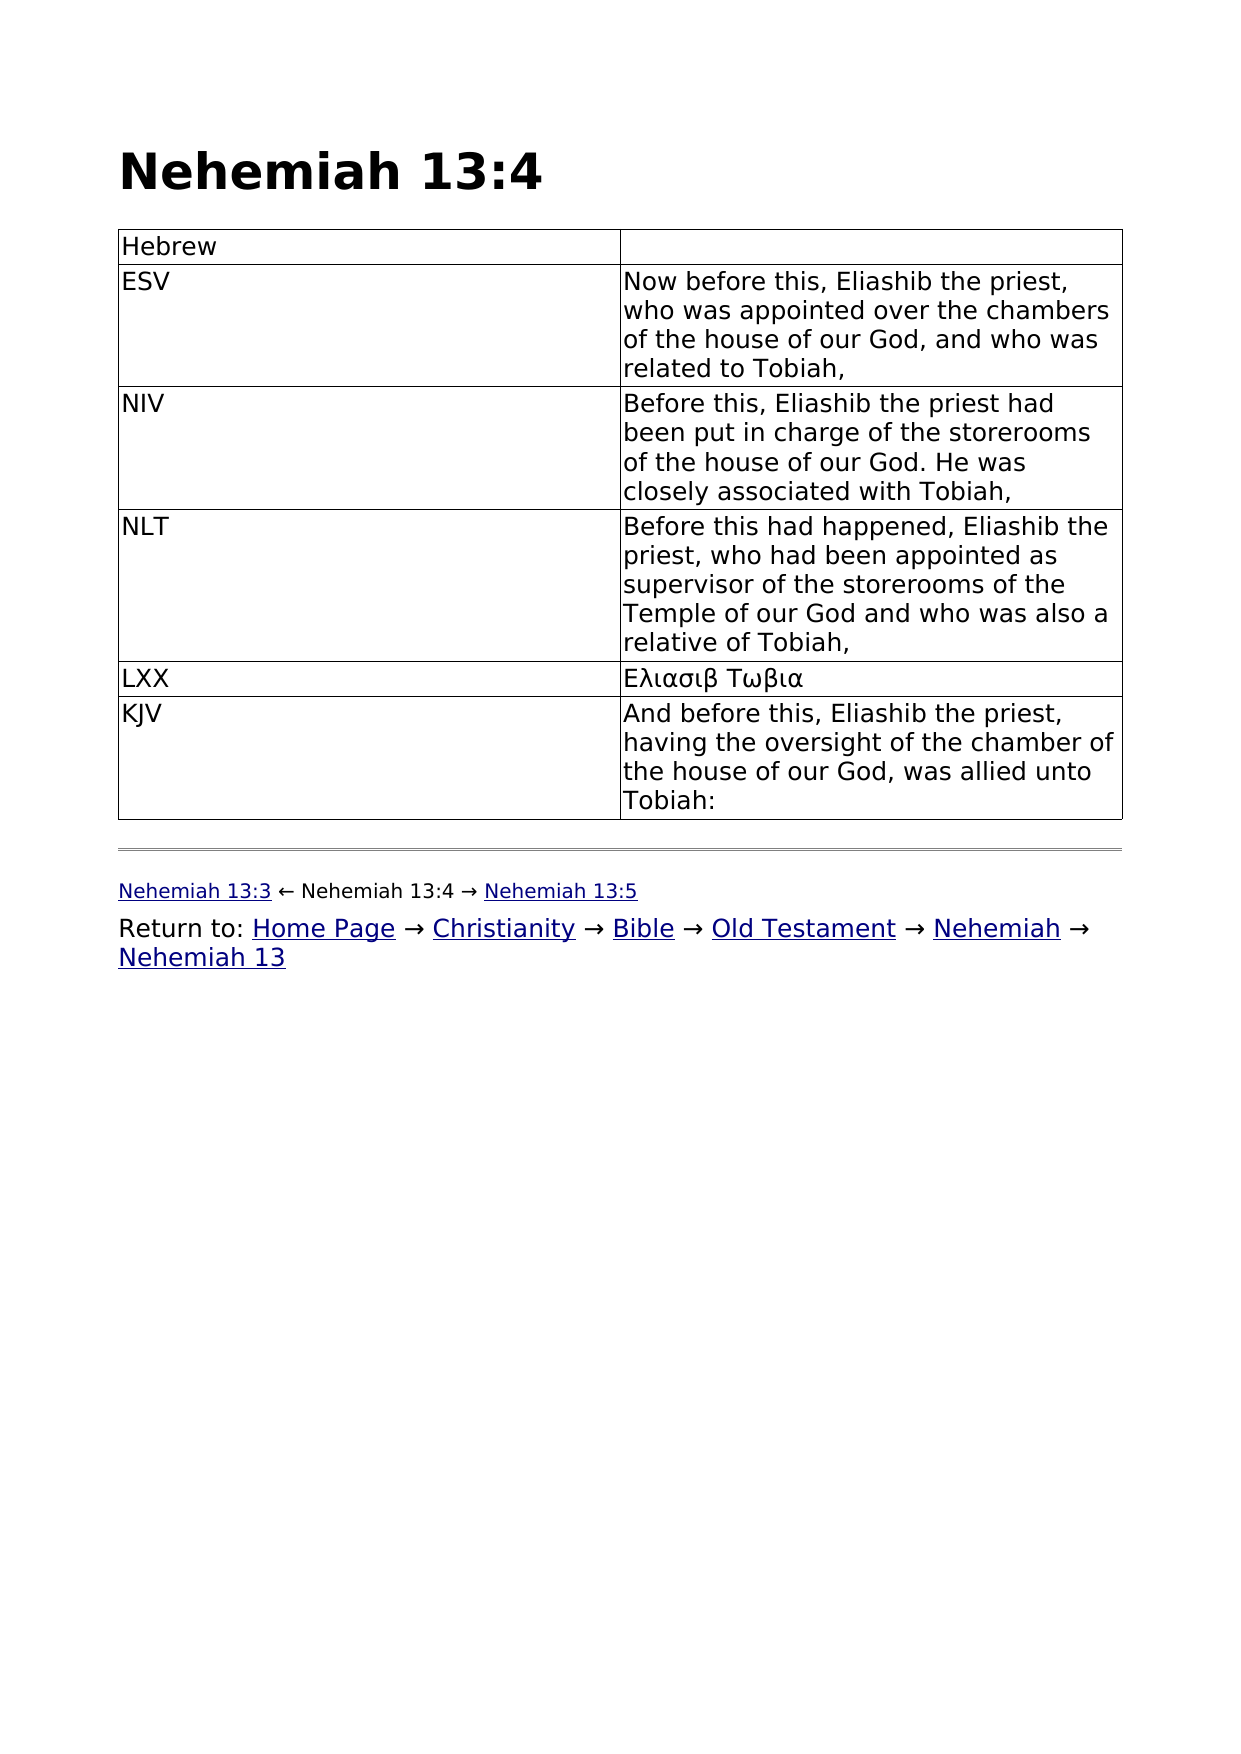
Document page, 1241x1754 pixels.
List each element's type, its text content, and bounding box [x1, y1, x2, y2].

text Nehemiah 13:3 ← Nehemiah 13:4 → Nehemiah 13:5 [118, 880, 1122, 914]
table_cell And before this, Eliashib the priest, having the oversight of the chamber of the house of our God, was allied unto Tobiah: [621, 697, 1122, 818]
table_cell LXX [119, 662, 620, 696]
table_cell Now before this, Eliashib the priest, who was appointed over the chambers of the house of our God, and who was related to Tobiah, [621, 265, 1122, 386]
text Return to: Home Page → Christianity → Bible → Old Testament → Nehemiah → Nehemiah 13 [118, 914, 1122, 972]
table_cell Before this had happened, Eliashib the priest, who had been appointed as supervisor of the storerooms of the Temple of our God and who was also a relative of Tobiah, [621, 510, 1122, 661]
table_cell KJV [119, 697, 620, 818]
subtitle Nehemiah 13:4 [118, 143, 1122, 201]
table_cell NIV [119, 387, 620, 509]
table_header Hebrew [119, 230, 620, 264]
table_cell Before this, Eliashib the priest had been put in charge of the storerooms of the house of our God. He was closely associated with Tobiah, [621, 387, 1122, 509]
table_cell NLT [119, 510, 620, 661]
table_cell ESV [119, 265, 620, 386]
table_cell Ελιασιβ Τωβια [621, 662, 1122, 696]
table_header [621, 230, 1122, 264]
